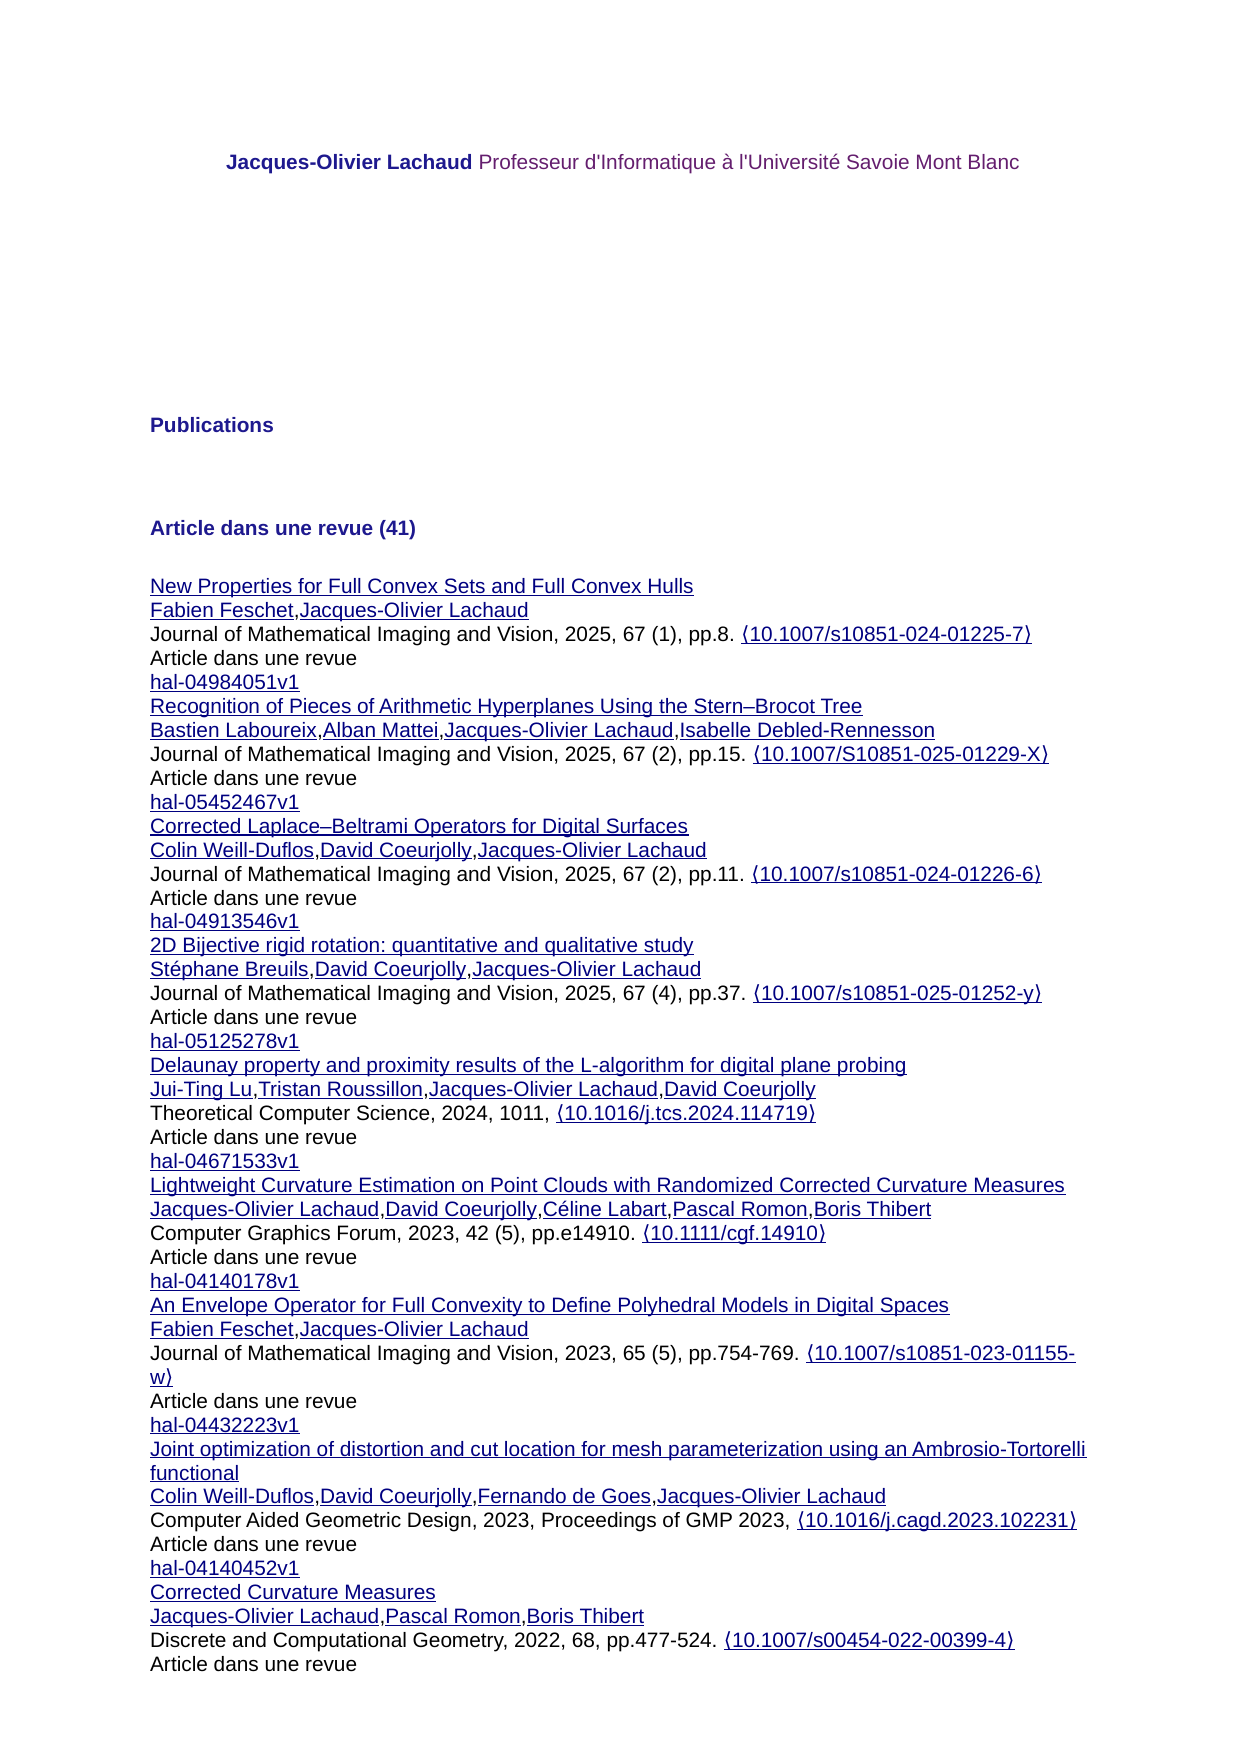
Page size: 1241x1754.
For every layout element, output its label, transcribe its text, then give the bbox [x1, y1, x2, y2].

subtitle Article dans une revue (41) [150, 516, 1090, 539]
table_cell Corrected Laplace–Beltrami Operators for Digital Surfaces Colin Weill-Duflos,David Coeurjolly,Jacques-Olivier Lachaud Journal of Mathematical Imaging and Vision, 2025, 67 (2), pp.11. ⟨10.1007/s10851-024-01226-6⟩ Article dans une revue hal-04913546v1 [150, 814, 1090, 933]
table_header New Properties for Full Convex Sets and Full Convex Hulls Fabien Feschet,Jacques-Olivier Lachaud Journal of Mathematical Imaging and Vision, 2025, 67 (1), pp.8. ⟨10.1007/s10851-024-01225-7⟩ Article dans une revue hal-04984051v1 [150, 574, 1090, 694]
subtitle Publications [150, 412, 1090, 436]
table_cell Delaunay property and proximity results of the L-algorithm for digital plane probing Jui-Ting Lu,Tristan Roussillon,Jacques-Olivier Lachaud,David Coeurjolly Theoretical Computer Science, 2024, 1011, ⟨10.1016/j.tcs.2024.114719⟩ Article dans une revue hal-04671533v1 [150, 1053, 1090, 1173]
subtitle Jacques-Olivier Lachaud Professeur d'Informatique à l'Université Savoie Mont Blanc [150, 150, 1090, 174]
table_cell Recognition of Pieces of Arithmetic Hyperplanes Using the Stern–Brocot Tree Bastien Laboureix,Alban Mattei,Jacques-Olivier Lachaud,Isabelle Debled-Rennesson Journal of Mathematical Imaging and Vision, 2025, 67 (2), pp.15. ⟨10.1007/S10851-025-01229-X⟩ Article dans une revue hal-05452467v1 [150, 694, 1090, 813]
table_cell Joint optimization of distortion and cut location for mesh parameterization using an Ambrosio-Tortorelli functional Colin Weill-Duflos,David Coeurjolly,Fernando de Goes,Jacques-Olivier Lachaud Computer Aided Geometric Design, 2023, Proceedings of GMP 2023, ⟨10.1016/j.cagd.2023.102231⟩ Article dans une revue hal-04140452v1 [150, 1436, 1090, 1580]
table_cell Corrected Curvature Measures Jacques-Olivier Lachaud,Pascal Romon,Boris Thibert Discrete and Computational Geometry, 2022, 68, pp.477-524. ⟨10.1007/s00454-022-00399-4⟩ Article dans une revue [150, 1580, 1090, 1676]
table_cell Lightweight Curvature Estimation on Point Clouds with Randomized Corrected Curvature Measures Jacques-Olivier Lachaud,David Coeurjolly,Céline Labart,Pascal Romon,Boris Thibert Computer Graphics Forum, 2023, 42 (5), pp.e14910. ⟨10.1111/cgf.14910⟩ Article dans une revue hal-04140178v1 [150, 1173, 1090, 1293]
table_cell An Envelope Operator for Full Convexity to Define Polyhedral Models in Digital Spaces Fabien Feschet,Jacques-Olivier Lachaud Journal of Mathematical Imaging and Vision, 2023, 65 (5), pp.754-769. ⟨10.1007/s10851-023-01155-w⟩ Article dans une revue hal-04432223v1 [150, 1293, 1090, 1436]
table_cell 2D Bijective rigid rotation: quantitative and qualitative study Stéphane Breuils,David Coeurjolly,Jacques-Olivier Lachaud Journal of Mathematical Imaging and Vision, 2025, 67 (4), pp.37. ⟨10.1007/s10851-025-01252-y⟩ Article dans une revue hal-05125278v1 [150, 933, 1090, 1053]
